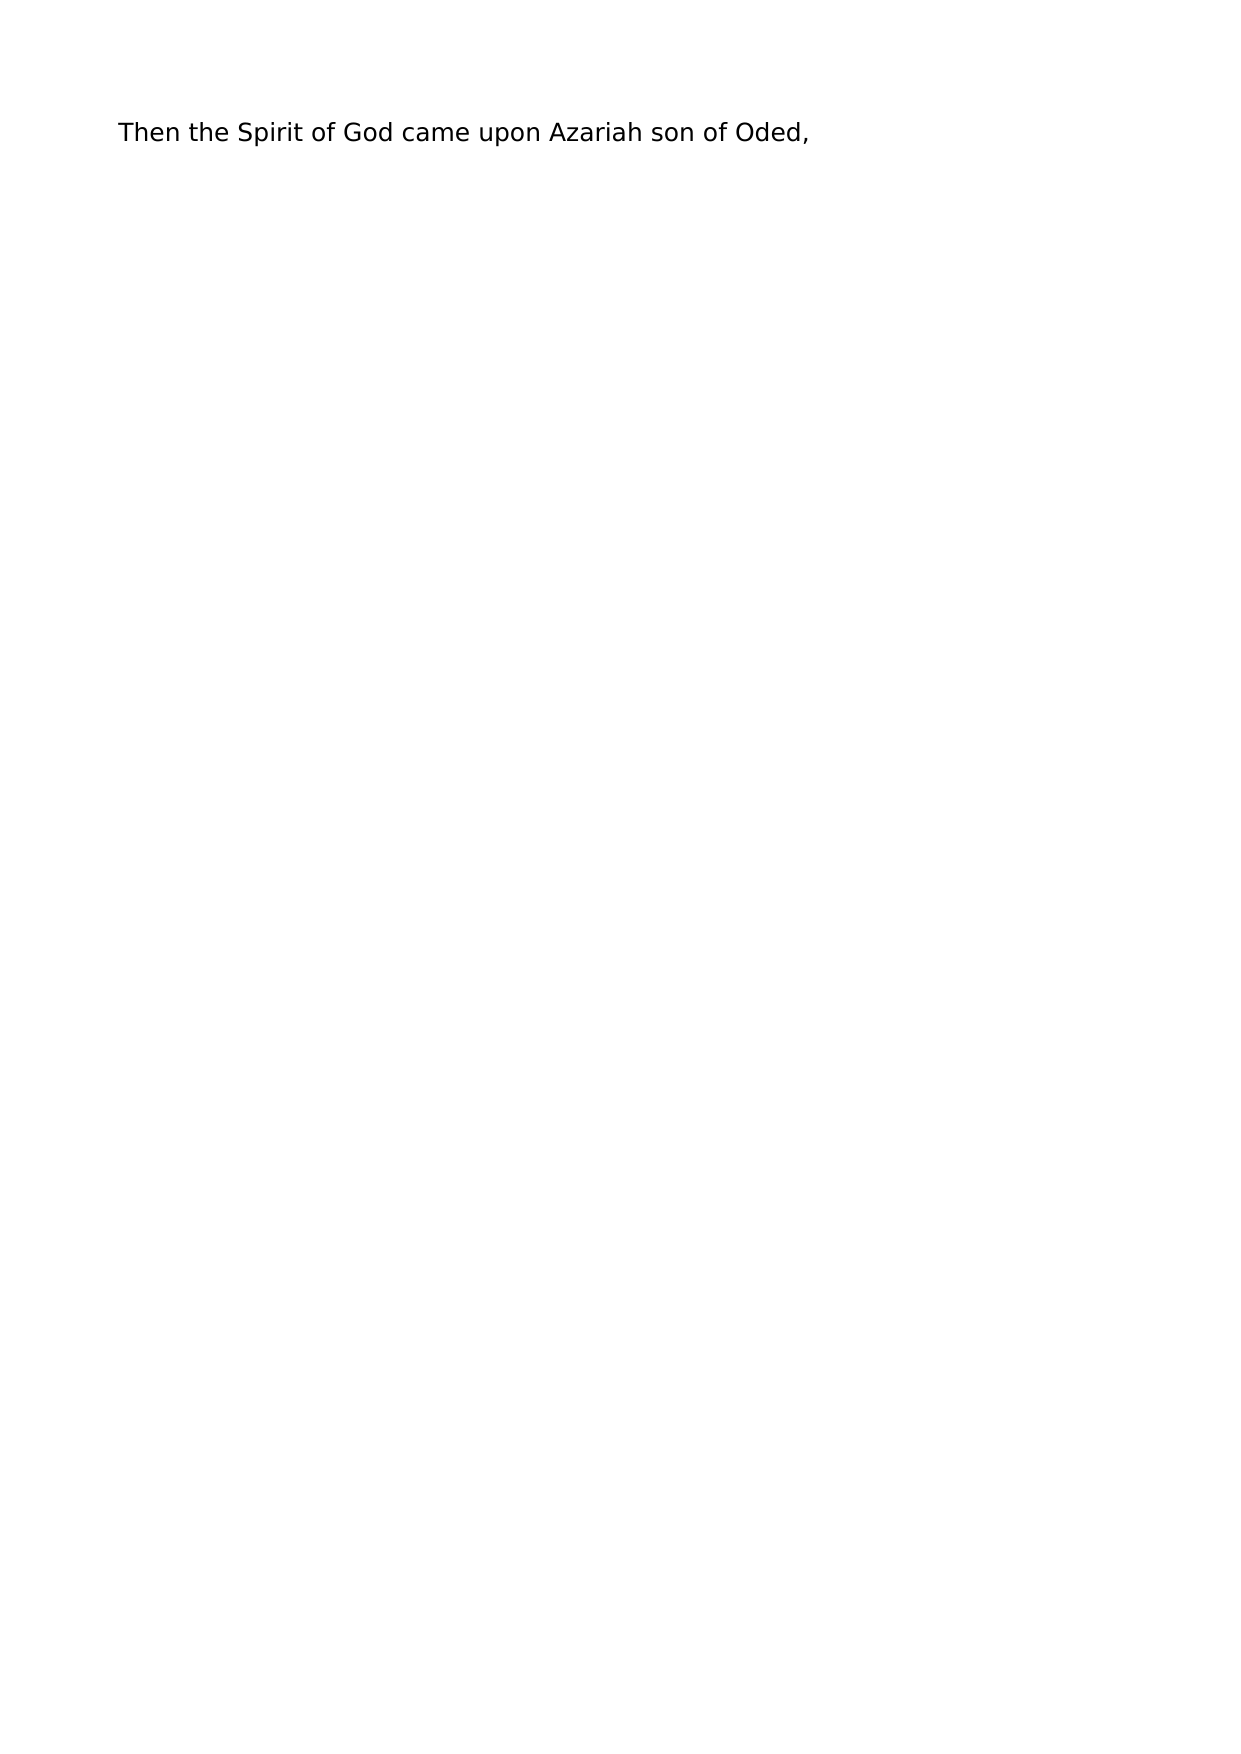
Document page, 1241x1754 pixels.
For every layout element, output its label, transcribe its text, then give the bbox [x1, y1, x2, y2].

text Then the Spirit of God came upon Azariah son of Oded, [118, 118, 1122, 147]
